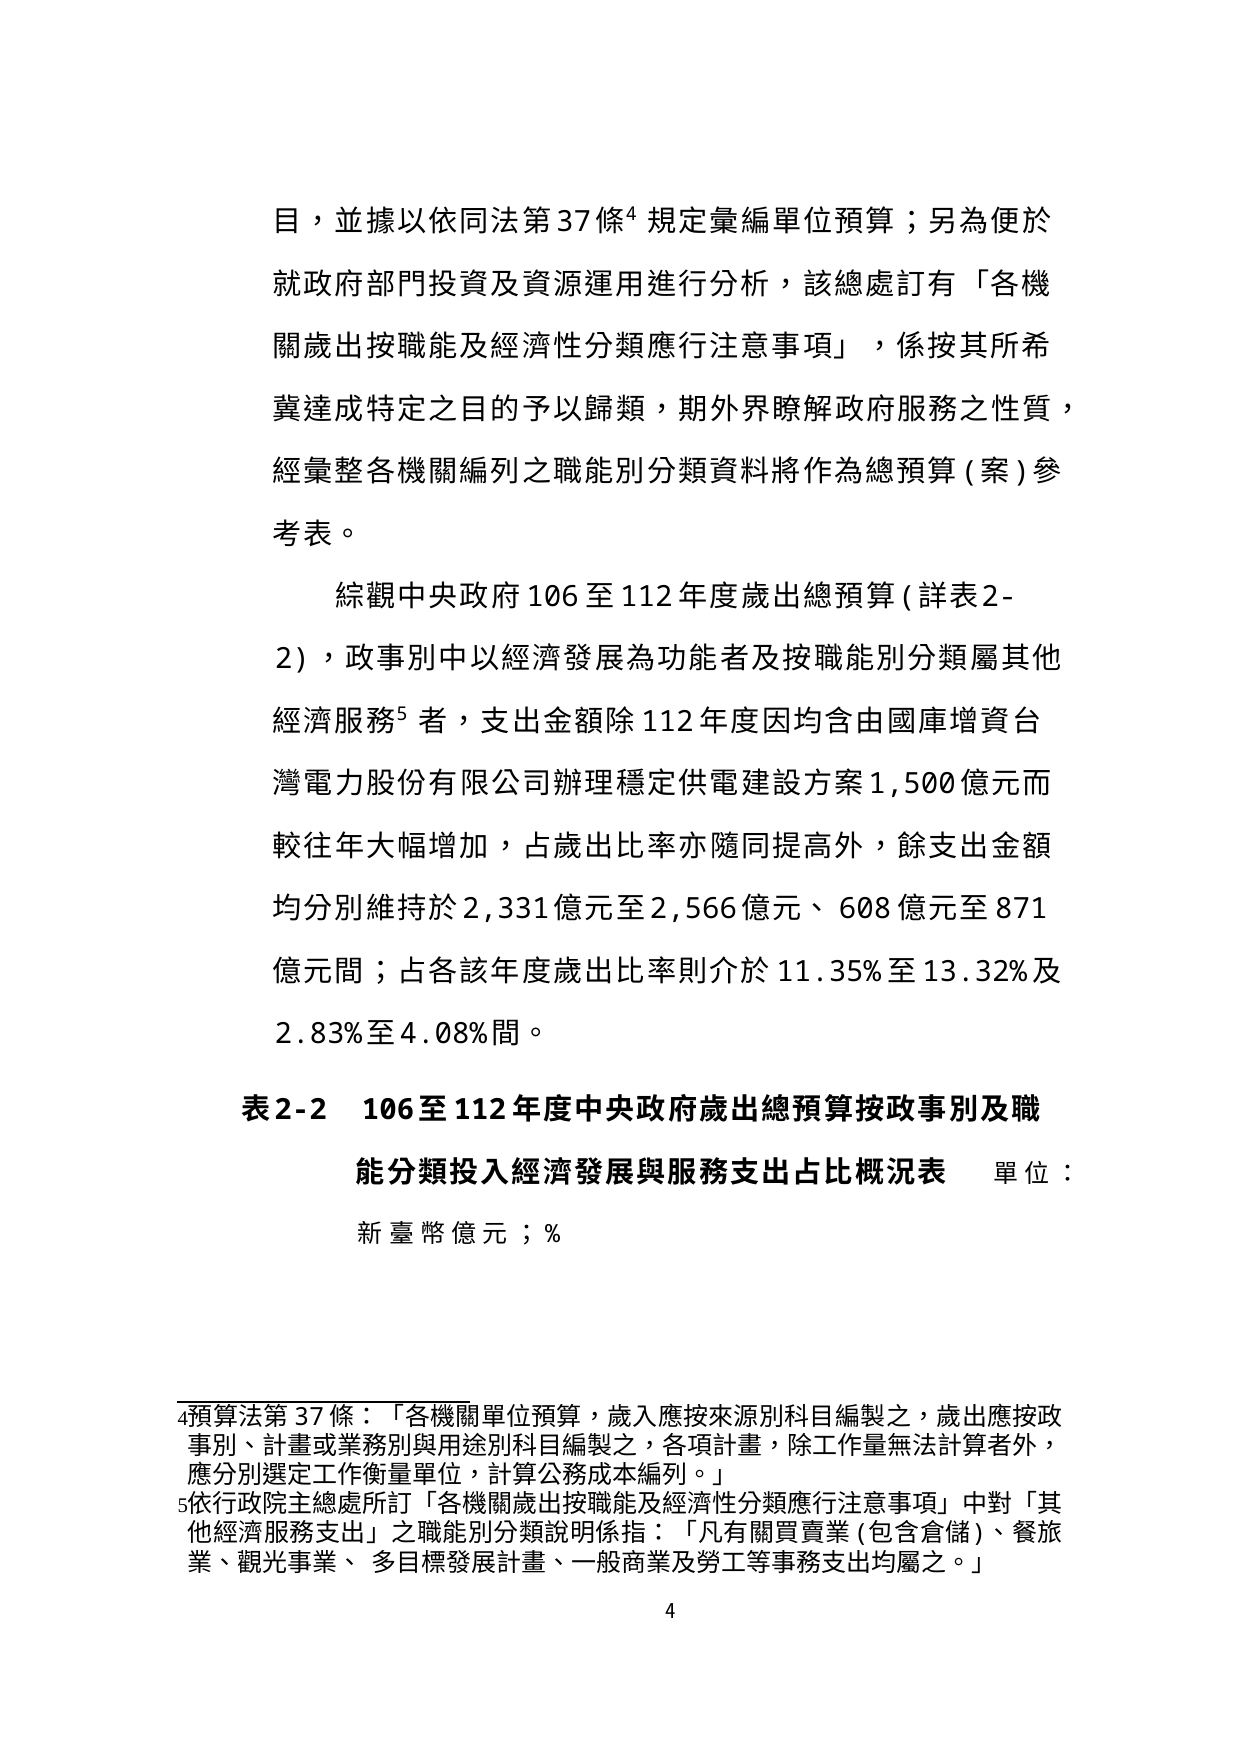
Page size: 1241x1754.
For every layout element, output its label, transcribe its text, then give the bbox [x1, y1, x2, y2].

text 預算法第37條：「各機關單位預算，歲入應按來源別科目編製之，歲出應按政事別、計畫或業務別與用途別科目編製之，各項計畫，除工作量無法計算者外，應分別選定工作衡量單位，計算公務成本編列。」 [177, 1402, 1063, 1489]
text 表2-2 106至112年度中央政府歲出總預算按政事別及職能分類投入經濟發展與服務支出占比概況表 單位：新臺幣億元；% [237, 1065, 1071, 1253]
text 綜觀中央政府106至112年度歲出總預算(詳表2-2)，政事別中以經濟發展為功能者及按職能別分類屬其他經濟服務者，支出金額除112年度因均含由國庫增資台灣電力股份有限公司辦理穩定供電建設方案1,500億元而較往年大幅增加，占歲出比率亦隨同提高外，餘支出金額均分別維持於2,331億元至2,566億元、608億元至871億元間；占各該年度歲出比率則介於11.35%至13.32%及2.83%至4.08%間。 [266, 552, 1063, 1052]
text 依行政院主總處所訂「各機關歲出按職能及經濟性分類應行注意事項」中對「其他經濟服務支出」之職能別分類說明係指：「凡有關買賣業(包含倉儲)、餐旅業、觀光事業、 多目標發展計畫、一般商業及勞工等事務支出均屬之。」 [177, 1489, 1063, 1577]
text 為彰顯政府施政重點及利於財政統計並作為政策執行之衡量指標，行政院主計總處依預算法第97條規定，訂有「歲出政事別科目歸類原則與範圍」，將我國歲出政事別歸納為一般政務支出、國防支出、教育科學文化支出、經濟發展支出、社會福利支出、社區發展及環境保護支出、退休撫卹支出、債務支出、補助及其他支出等9大類，且各機關應以經費支出之功能而非支出之目的決定其歸屬科目，並據以依同法第37條規定彙編單位預算；另為便於就政府部門投資及資源運用進行分析，該總處訂有「各機關歲出按職能及經濟性分類應行注意事項」，係按其所希冀達成特定之目的予以歸類，期外界瞭解政府服務之性質，經彙整各機關編列之職能別分類資料將作為總預算(案)參考表。 [266, 177, 1063, 552]
